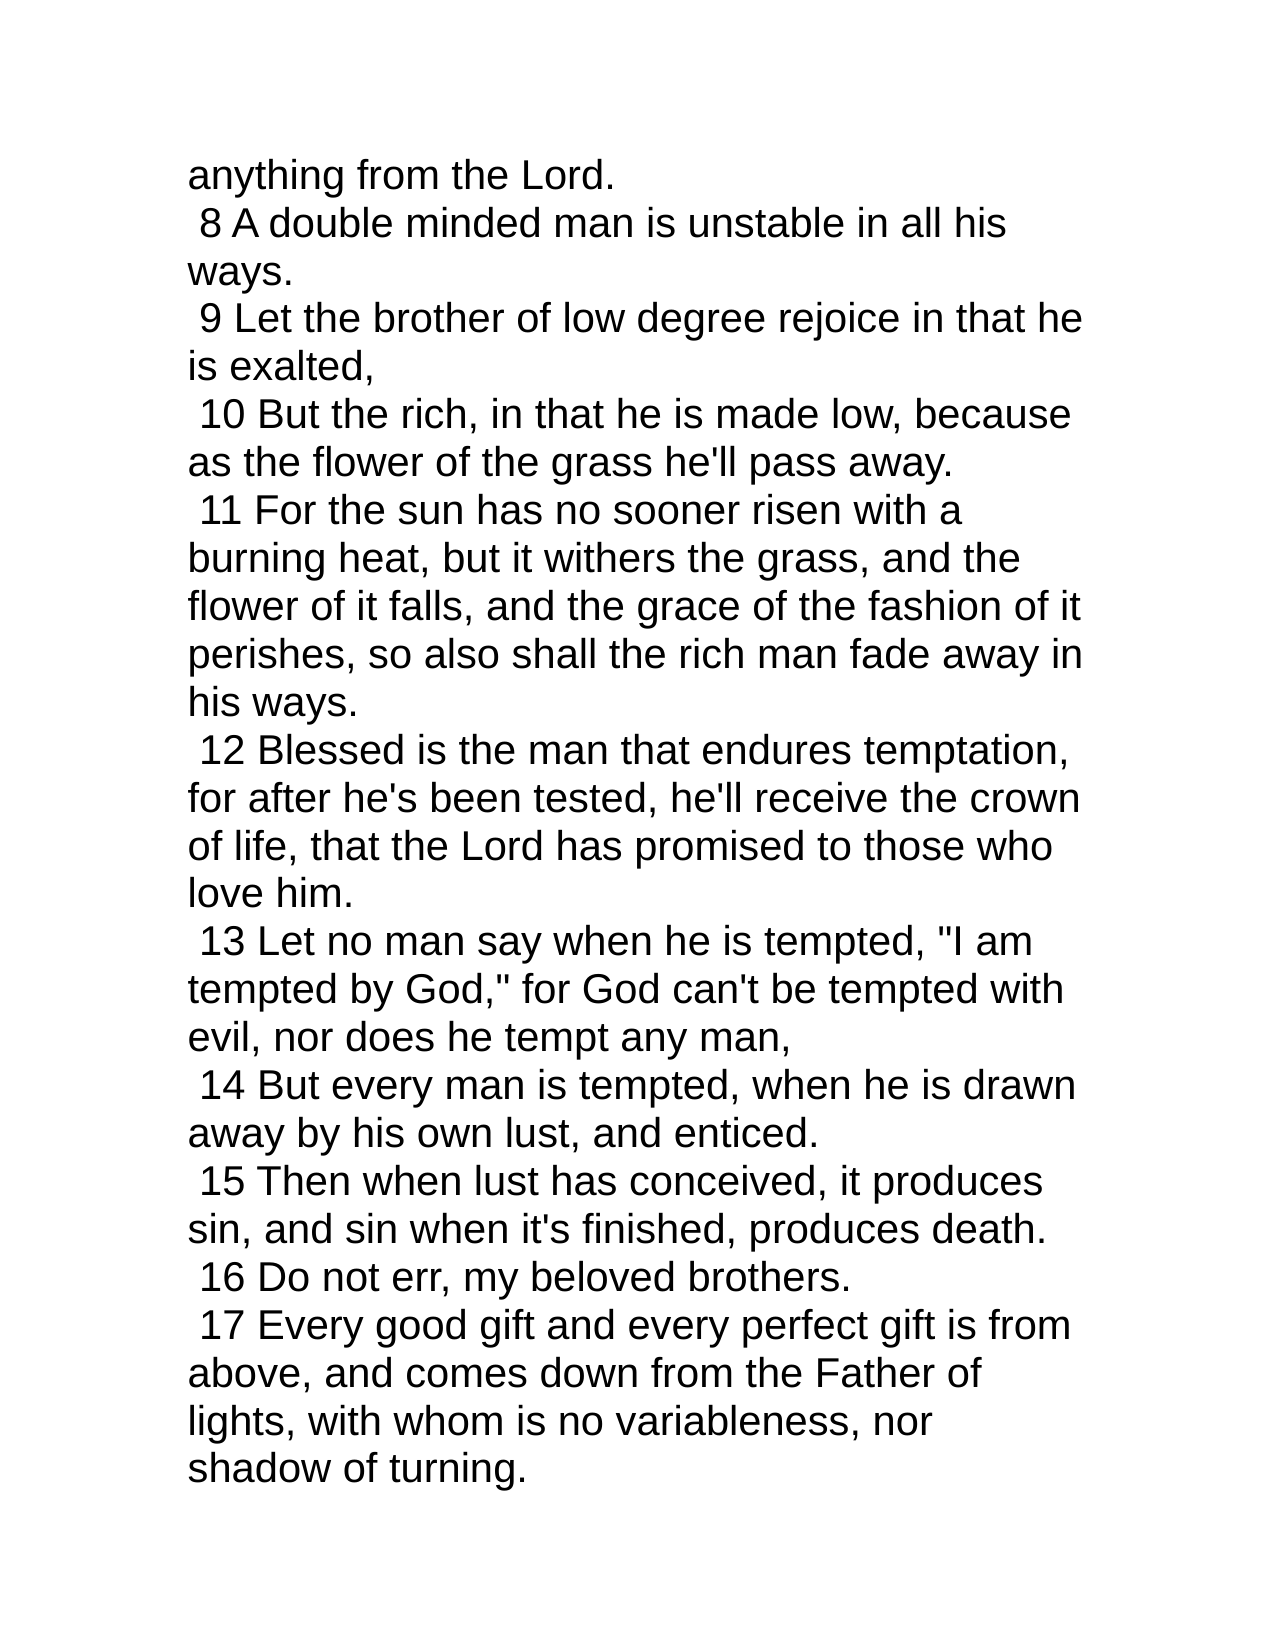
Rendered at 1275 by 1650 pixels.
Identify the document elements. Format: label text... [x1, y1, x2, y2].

text anything from the Lord. [187, 150, 1087, 198]
text 13 Let no man say when he is tempted, "I am tempted by God," for God can't be tempted with evil, nor does he tempt any man, [187, 917, 1087, 1060]
text 14 But every man is tempted, when he is drawn away by his own lust, and enticed. [187, 1060, 1087, 1156]
text 15 Then when lust has conceived, it produces sin, and sin when it's finished, produces death. [187, 1156, 1087, 1252]
text 17 Every good gift and every perfect gift is from above, and comes down from the Father of lights, with whom is no variableness, nor shadow of turning. [187, 1300, 1087, 1492]
text 9 Let the brother of low degree rejoice in that he is exalted, [187, 294, 1087, 389]
text 16 Do not err, my beloved brothers. [187, 1252, 1087, 1300]
text 8 A double minded man is unstable in all his ways. [187, 198, 1087, 294]
text 12 Blessed is the man that endures temptation, for after he's been tested, he'll receive the crown of life, that the Lord has promised to those who love him. [187, 725, 1087, 917]
text 10 But the rich, in that he is made low, because as the flower of the grass he'll pass away. [187, 389, 1087, 485]
text 11 For the sun has no sooner risen with a burning heat, but it withers the grass, and the flower of it falls, and the grace of the fashion of it perishes, so also shall the rich man fade away in his ways. [187, 485, 1087, 725]
